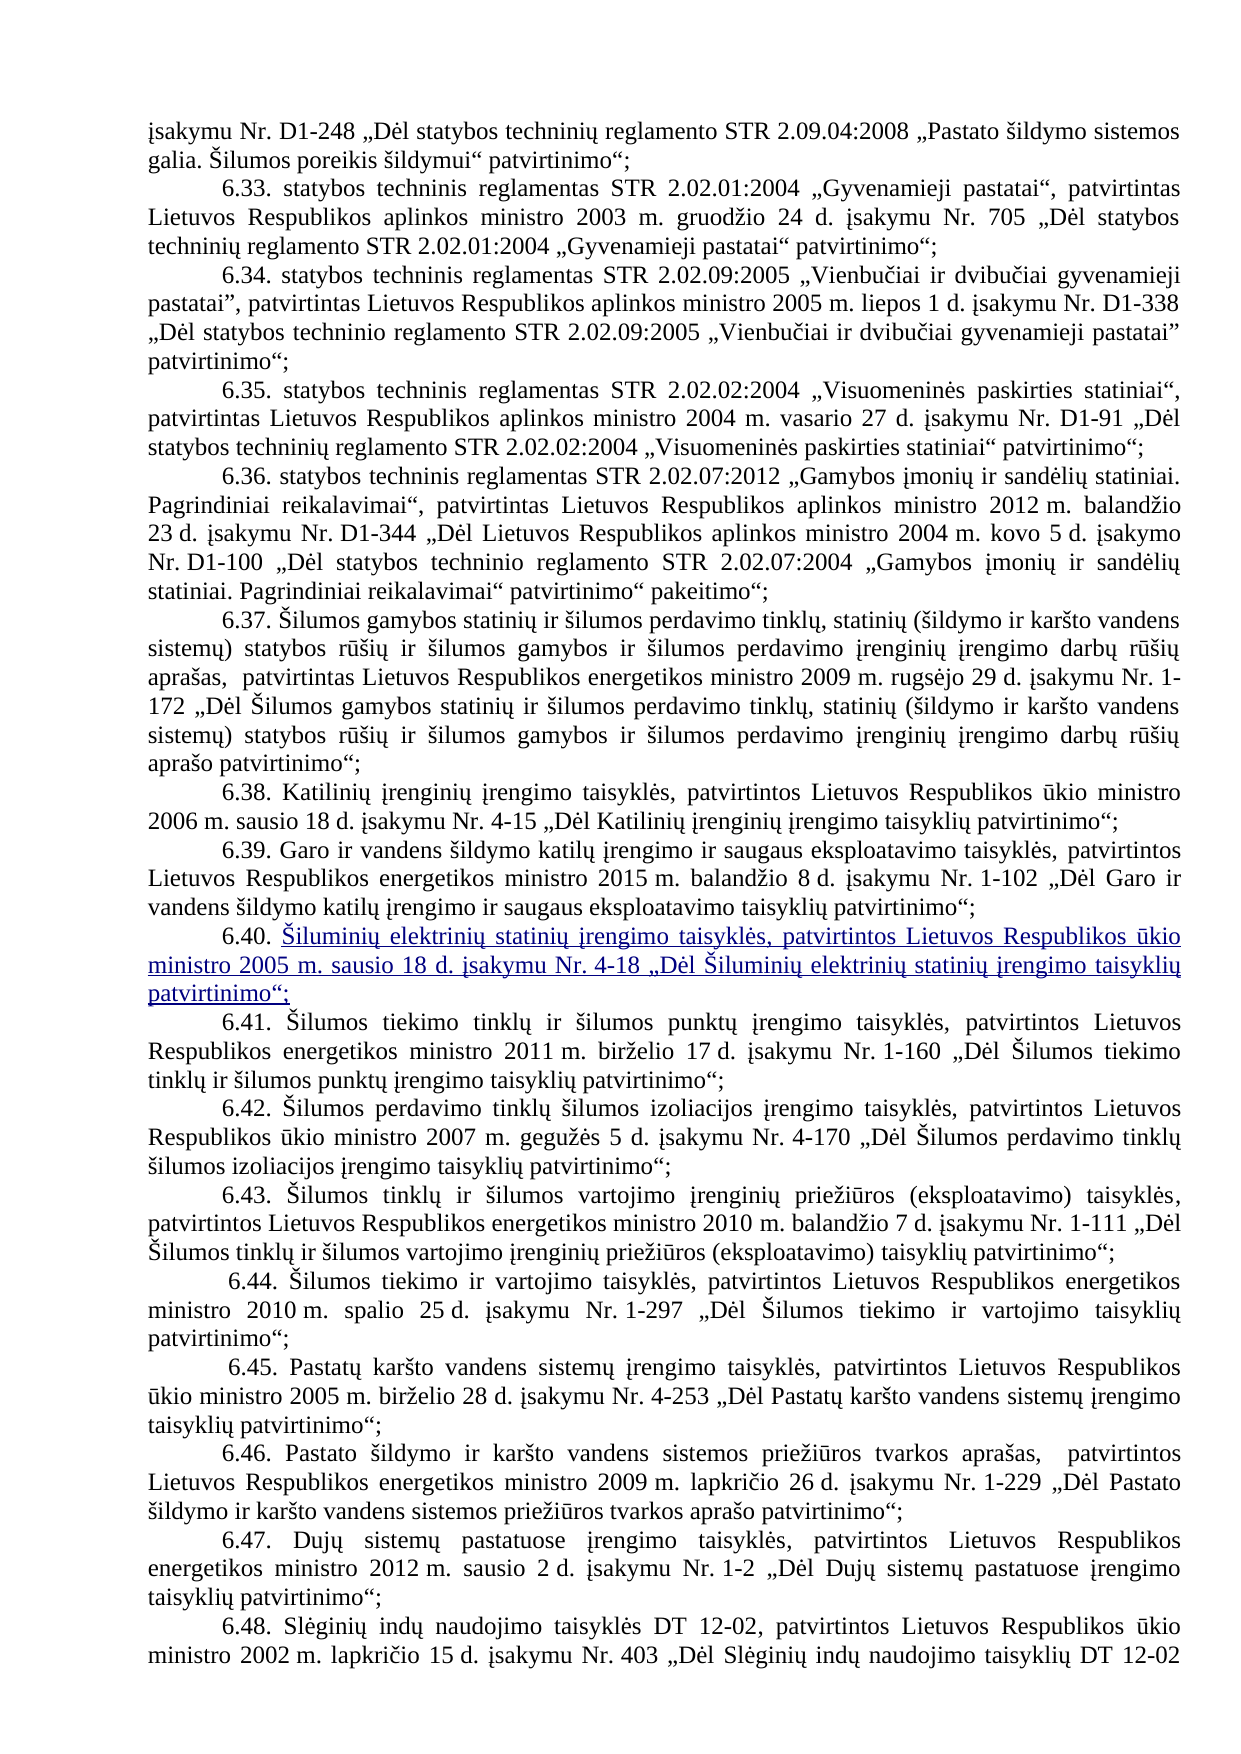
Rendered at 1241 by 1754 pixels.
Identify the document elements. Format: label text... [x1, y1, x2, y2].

text 6.47. Dujų sistemų pastatuose įrengimo taisyklės, patvirtintos Lietuvos Respublikos energetikos ministro 2012 m. sausio 2 d. įsakymu Nr. 1-2 „Dėl Dujų sistemų pastatuose įrengimo taisyklių patvirtinimo“; [148, 1525, 1181, 1611]
text 6.40. Šiluminių elektrinių statinių įrengimo taisyklės, patvirtintos Lietuvos Respublikos ūkio ministro 2005 m. sausio 18 d. įsakymu Nr. 4-18 „Dėl Šiluminių elektrinių statinių įrengimo taisyklių [148, 921, 1181, 975]
text 6.45. Pastatų karšto vandens sistemų įrengimo taisyklės, patvirtintos Lietuvos Respublikos ūkio ministro 2005 m. birželio 28 d. įsakymu Nr. 4-253 „Dėl Pastatų karšto vandens sistemų įrengimo taisyklių patvirtinimo“; [148, 1352, 1181, 1438]
text 6.48. Slėginių indų naudojimo taisyklės DT 12-02, patvirtintos Lietuvos Respublikos ūkio ministro 2002 m. lapkričio 15 d. įsakymu Nr. 403 „Dėl Slėginių indų naudojimo taisyklių DT 12-02 [148, 1611, 1181, 1668]
text 6.46. Pastato šildymo ir karšto vandens sistemos priežiūros tvarkos aprašas, patvirtintos Lietuvos Respublikos energetikos ministro 2009 m. lapkričio 26 d. įsakymu Nr. 1-229 „Dėl Pastato šildymo ir karšto vandens sistemos priežiūros tvarkos aprašo patvirtinimo“; [148, 1438, 1181, 1525]
text 6.39. Garo ir vandens šildymo katilų įrengimo ir saugaus eksploatavimo taisyklės, patvirtintos Lietuvos Respublikos energetikos ministro 2015 m. balandžio 8 d. įsakymu Nr. 1-102 „Dėl Garo ir vandens šildymo katilų įrengimo ir saugaus eksploatavimo taisyklių patvirtinimo“; [148, 835, 1181, 921]
text 6.38. Katilinių įrenginių įrengimo taisyklės, patvirtintos Lietuvos Respublikos ūkio ministro 2006 m. sausio 18 d. įsakymu Nr. 4-15 „Dėl Katilinių įrenginių įrengimo taisyklių patvirtinimo“; [148, 777, 1181, 835]
text 6.41. Šilumos tiekimo tinklų ir šilumos punktų įrengimo taisyklės, patvirtintos Lietuvos Respublikos energetikos ministro 2011 m. birželio 17 d. įsakymu Nr. 1-160 „Dėl Šilumos tiekimo tinklų ir šilumos punktų įrengimo taisyklių patvirtinimo“; [148, 1007, 1181, 1093]
text 6.35. statybos techninis reglamentas STR 2.02.02:2004 „Visuomeninės paskirties statiniai“, patvirtintas Lietuvos Respublikos aplinkos ministro 2004 m. vasario 27 d. įsakymu Nr. D1-91 „Dėl statybos techninių reglamento STR 2.02.02:2004 „Visuomeninės paskirties statiniai“ patvirtinimo“; [148, 375, 1181, 461]
text 6.36. statybos techninis reglamentas STR 2.02.07:2012 „Gamybos įmonių ir sandėlių statiniai. Pagrindiniai reikalavimai“, patvirtintas Lietuvos Respublikos aplinkos ministro 2012 m. balandžio 23 d. įsakymu Nr. D1-344 „Dėl Lietuvos Respublikos aplinkos ministro 2004 m. kovo 5 d. įsakymo Nr. D1-100 „Dėl statybos techninio reglamento STR 2.02.07:2004 „Gamybos įmonių ir sandėlių statiniai. Pagrindiniai reikalavimai“ patvirtinimo“ pakeitimo“; [148, 461, 1181, 605]
text 6.37. Šilumos gamybos statinių ir šilumos perdavimo tinklų, statinių (šildymo ir karšto vandens sistemų) statybos rūšių ir šilumos gamybos ir šilumos perdavimo įrenginių įrengimo darbų rūšių aprašas, patvirtintas Lietuvos Respublikos energetikos ministro 2009 m. rugsėjo 29 d. įsakymu Nr. 1-172 „Dėl Šilumos gamybos statinių ir šilumos perdavimo tinklų, statinių (šildymo ir karšto vandens sistemų) statybos rūšių ir šilumos gamybos ir šilumos perdavimo įrenginių įrengimo darbų rūšių aprašo patvirtinimo“; [148, 605, 1181, 777]
text 6.34. statybos techninis reglamentas STR 2.02.09:2005 „Vienbučiai ir dvibučiai gyvenamieji pastatai”, patvirtintas Lietuvos Respublikos aplinkos ministro 2005 m. liepos 1 d. įsakymu Nr. D1-338 „Dėl statybos techninio reglamento STR 2.02.09:2005 „Vienbučiai ir dvibučiai gyvenamieji pastatai” patvirtinimo“; [148, 260, 1181, 375]
text patvirtinimo“; [148, 976, 1181, 1007]
text įsakymu Nr. D1-248 „Dėl statybos techninių reglamento STR 2.09.04:2008 „Pastato šildymo sistemos galia. Šilumos poreikis šildymui“ patvirtinimo“; [148, 116, 1181, 173]
text 6.33. statybos techninis reglamentas STR 2.02.01:2004 „Gyvenamieji pastatai“, patvirtintas Lietuvos Respublikos aplinkos ministro 2003 m. gruodžio 24 d. įsakymu Nr. 705 „Dėl statybos techninių reglamento STR 2.02.01:2004 „Gyvenamieji pastatai“ patvirtinimo“; [148, 173, 1181, 260]
text 6.43. Šilumos tinklų ir šilumos vartojimo įrenginių priežiūros (eksploatavimo) taisyklės, patvirtintos Lietuvos Respublikos energetikos ministro 2010 m. balandžio 7 d. įsakymu Nr. 1-111 „Dėl Šilumos tinklų ir šilumos vartojimo įrenginių priežiūros (eksploatavimo) taisyklių patvirtinimo“; [148, 1180, 1181, 1266]
text 6.42. Šilumos perdavimo tinklų šilumos izoliacijos įrengimo taisyklės, patvirtintos Lietuvos Respublikos ūkio ministro 2007 m. gegužės 5 d. įsakymu Nr. 4-170 „Dėl Šilumos perdavimo tinklų šilumos izoliacijos įrengimo taisyklių patvirtinimo“; [148, 1093, 1181, 1180]
text 6.44. Šilumos tiekimo ir vartojimo taisyklės, patvirtintos Lietuvos Respublikos energetikos ministro 2010 m. spalio 25 d. įsakymu Nr. 1-297 „Dėl Šilumos tiekimo ir vartojimo taisyklių patvirtinimo“; [148, 1266, 1181, 1352]
